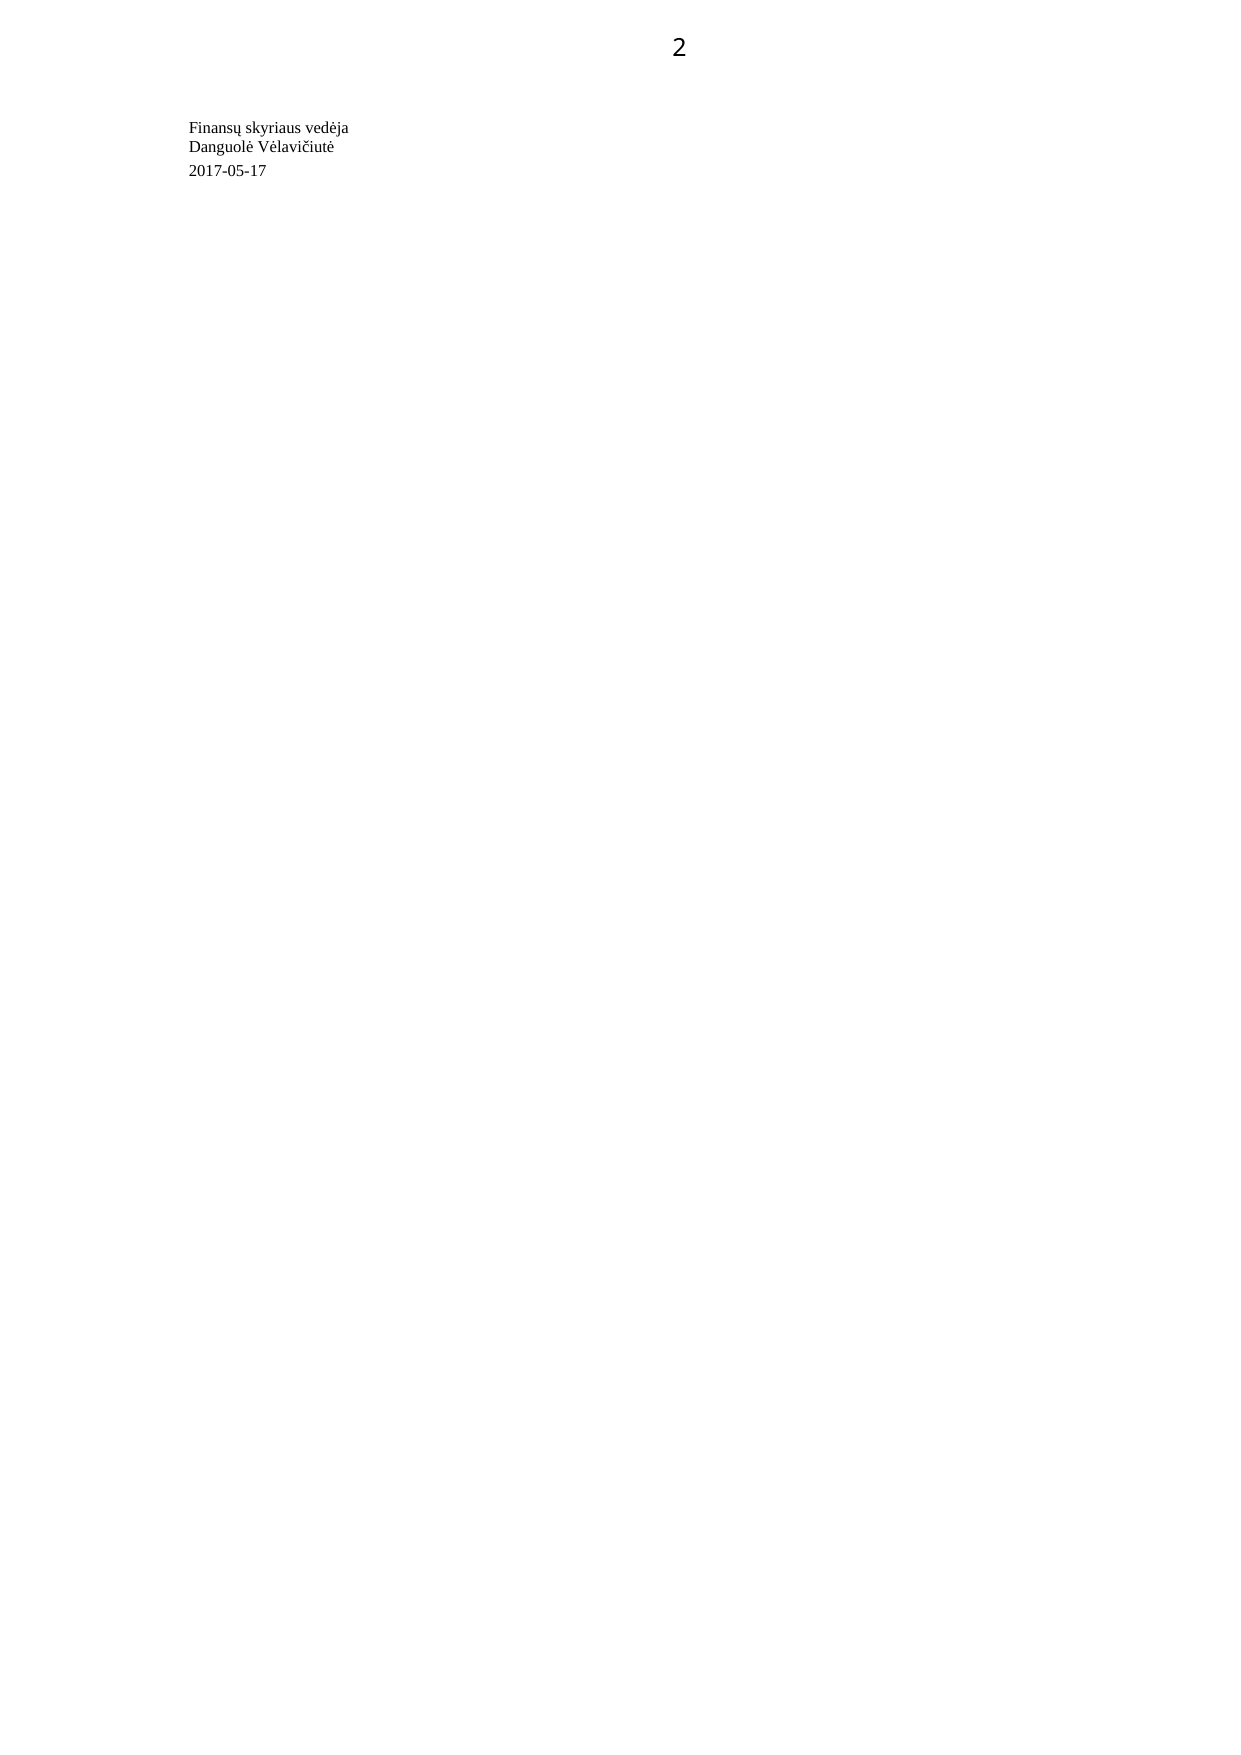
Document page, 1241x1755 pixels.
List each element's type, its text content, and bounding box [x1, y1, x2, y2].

table_cell [519, 118, 862, 181]
table_cell Finansų skyriaus vedėja Danguolė Vėlavičiutė 2017-05-17 [177, 118, 519, 181]
table_cell [862, 118, 1204, 181]
